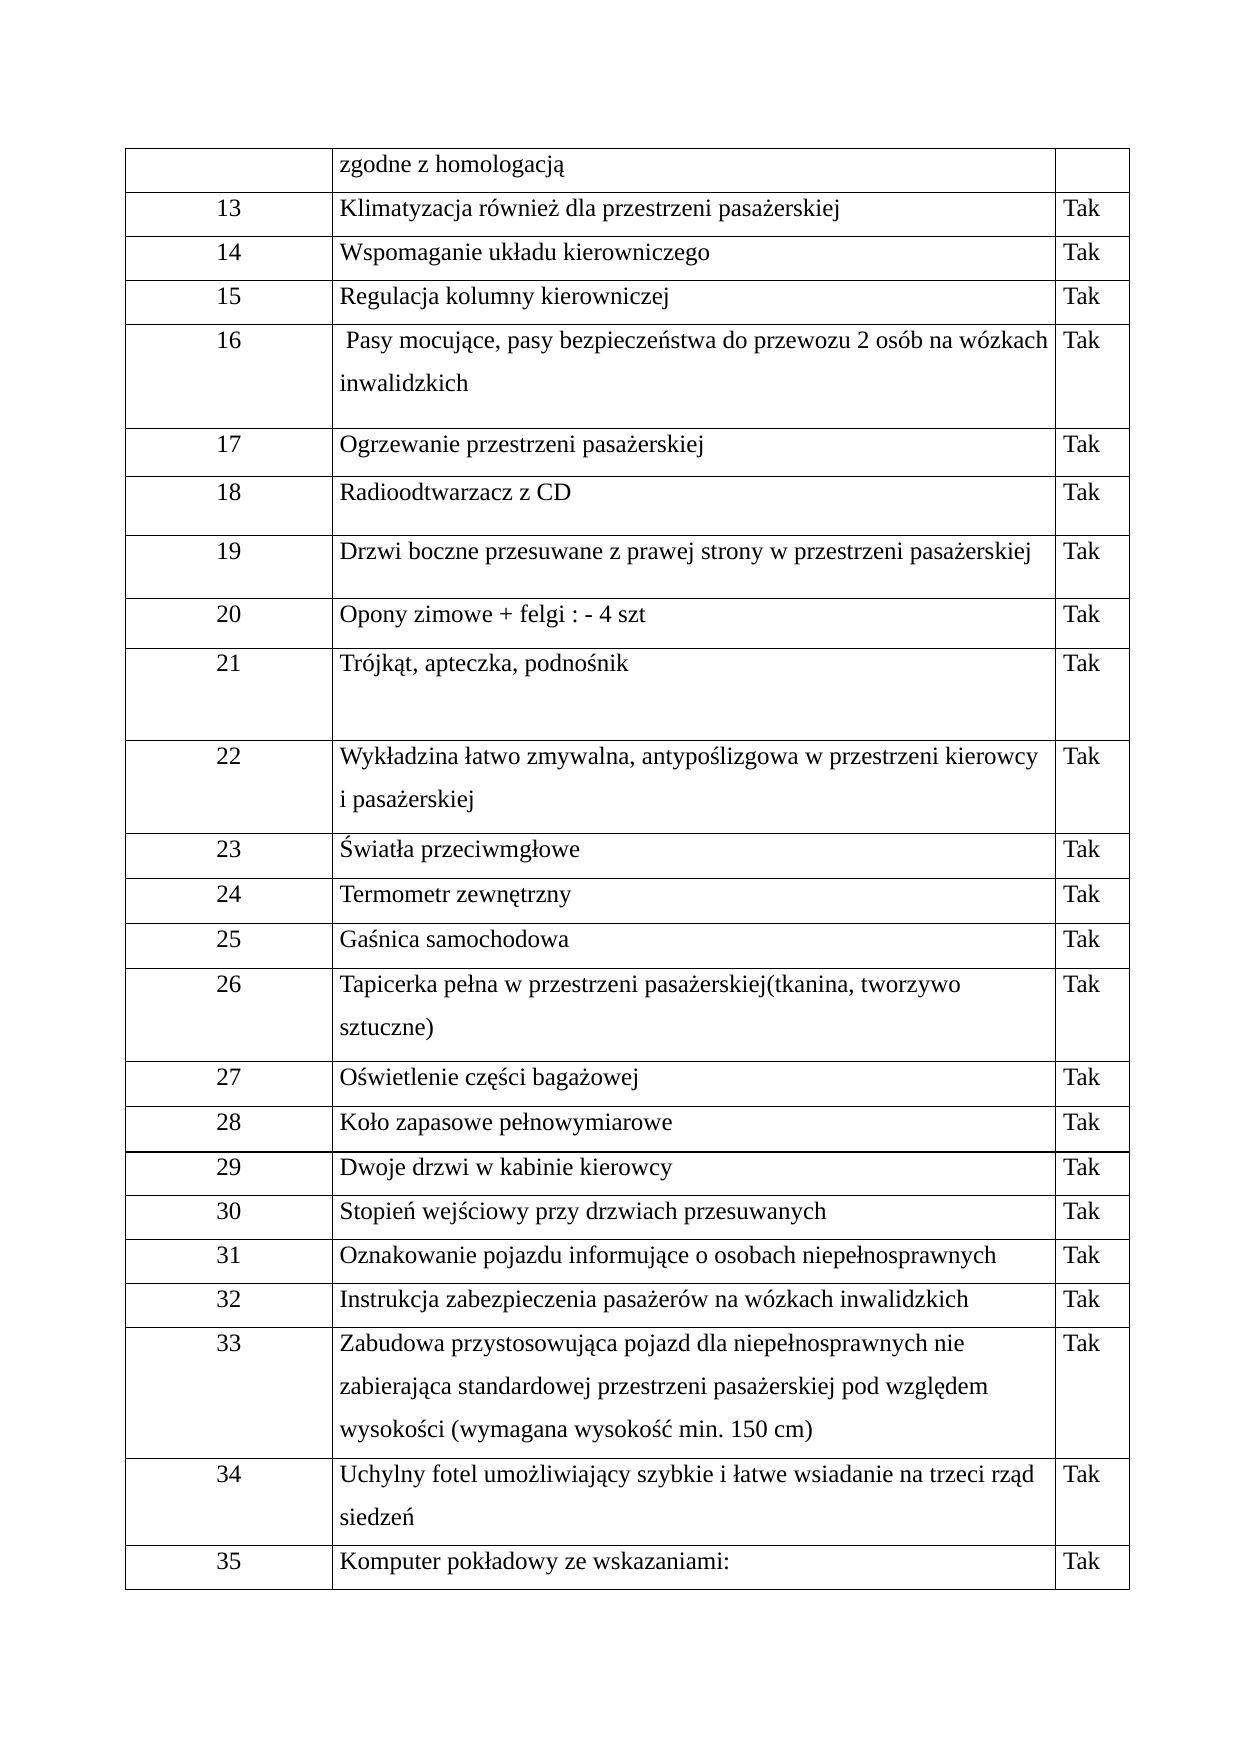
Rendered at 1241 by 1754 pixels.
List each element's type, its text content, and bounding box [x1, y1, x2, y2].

table_cell zgodne z homologacją [333, 149, 1055, 192]
table_cell Komputer pokładowy ze wskazaniami: zużycie paliwa chwilowe zużycie paliwa od rozpoczęcia jazdy zużycie paliwa od ostatniego tankowania zużycie paliwa średnie przebytą drogę czas jazdy prędkość temperaturę silnika napięcie instalacji elektrycznej i inne [333, 1546, 1055, 1589]
table_cell Tak [1056, 1153, 1129, 1195]
table_cell 30 [126, 1196, 332, 1239]
table_cell 14 [126, 237, 332, 280]
table_cell Tak [1056, 1240, 1129, 1283]
table_cell Światła przeciwmgłowe [333, 834, 1055, 878]
table_cell Koło zapasowe pełnowymiarowe [333, 1107, 1055, 1151]
table_cell Drzwi boczne przesuwane z prawej strony w przestrzeni pasażerskiej [333, 536, 1055, 598]
table_cell Radioodtwarzacz z CD [333, 477, 1055, 535]
table_cell Tak [1056, 969, 1129, 1061]
table_cell Tak [1056, 237, 1129, 280]
table_cell 26 [126, 969, 332, 1061]
table_cell Tak [1056, 1328, 1129, 1458]
table_cell Tak [1056, 536, 1129, 598]
table_cell Wykładzina łatwo zmywalna, antypoślizgowa w przestrzeni kierowcy i pasażerskiej [333, 741, 1055, 833]
table_cell 32 [126, 1284, 332, 1327]
table_cell [1056, 149, 1129, 192]
table_cell Tak [1056, 1284, 1129, 1327]
table_cell Zabudowa przystosowująca pojazd dla niepełnosprawnych nie zabierająca standardowej przestrzeni pasażerskiej pod względem wysokości (wymagana wysokość min. 150 cm) [333, 1328, 1055, 1458]
table_cell Ogrzewanie przestrzeni pasażerskiej [333, 429, 1055, 476]
table_cell Tak [1056, 834, 1129, 878]
table_cell 31 [126, 1240, 332, 1283]
table_cell Tak [1056, 1107, 1129, 1151]
table_cell 23 [126, 834, 332, 878]
table_cell Tak [1056, 193, 1129, 236]
table_cell 34 [126, 1459, 332, 1545]
table_cell Oznakowanie pojazdu informujące o osobach niepełnosprawnych [333, 1240, 1055, 1283]
table_cell Pasy mocujące, pasy bezpieczeństwa do przewozu 2 osób na wózkach inwalidzkich [333, 325, 1055, 428]
table_cell 18 [126, 477, 332, 535]
table_cell Tak [1056, 1062, 1129, 1106]
table_cell 27 [126, 1062, 332, 1106]
table_cell Regulacja kolumny kierowniczej [333, 281, 1055, 324]
table_cell Tak [1056, 1196, 1129, 1239]
table_cell Tak [1056, 879, 1129, 923]
table_cell Oświetlenie części bagażowej [333, 1062, 1055, 1106]
table_cell Wspomaganie układu kierowniczego [333, 237, 1055, 280]
table_cell 19 [126, 536, 332, 598]
table_cell 17 [126, 429, 332, 476]
table_cell Dwoje drzwi w kabinie kierowcy [333, 1153, 1055, 1195]
table_cell Tapicerka pełna w przestrzeni pasażerskiej(tkanina, tworzywo sztuczne) [333, 969, 1055, 1061]
table_cell Tak [1056, 599, 1129, 647]
table_cell Opony zimowe + felgi : - 4 szt [333, 599, 1055, 647]
table_cell Tak [1056, 1546, 1129, 1589]
table_cell 22 [126, 741, 332, 833]
table_cell 13 [126, 193, 332, 236]
table_cell Tak [1056, 477, 1129, 535]
table_cell 25 [126, 924, 332, 968]
table_cell Tak [1056, 429, 1129, 476]
table_cell Tak [1056, 325, 1129, 428]
table_cell 29 [126, 1153, 332, 1195]
table_cell Tak [1056, 281, 1129, 324]
table_cell Instrukcja zabezpieczenia pasażerów na wózkach inwalidzkich [333, 1284, 1055, 1327]
table_cell 15 [126, 281, 332, 324]
table_cell 24 [126, 879, 332, 923]
table_cell Tak [1056, 1459, 1129, 1545]
table_cell Trójkąt, apteczka, podnośnik [333, 649, 1055, 740]
table_cell 33 [126, 1328, 332, 1458]
table_cell 21 [126, 649, 332, 740]
table_cell Klimatyzacja również dla przestrzeni pasażerskiej [333, 193, 1055, 236]
table_cell 35 [126, 1546, 332, 1589]
table_cell [126, 149, 332, 192]
table_cell 20 [126, 599, 332, 647]
table_cell 28 [126, 1107, 332, 1151]
table_cell 16 [126, 325, 332, 428]
table_cell Tak [1056, 924, 1129, 968]
table_cell Uchylny fotel umożliwiający szybkie i łatwe wsiadanie na trzeci rząd siedzeń [333, 1459, 1055, 1545]
table_cell Tak [1056, 649, 1129, 740]
table_cell Termometr zewnętrzny [333, 879, 1055, 923]
table_cell Gaśnica samochodowa [333, 924, 1055, 968]
table_cell Stopień wejściowy przy drzwiach przesuwanych [333, 1196, 1055, 1239]
table_cell Tak [1056, 741, 1129, 833]
